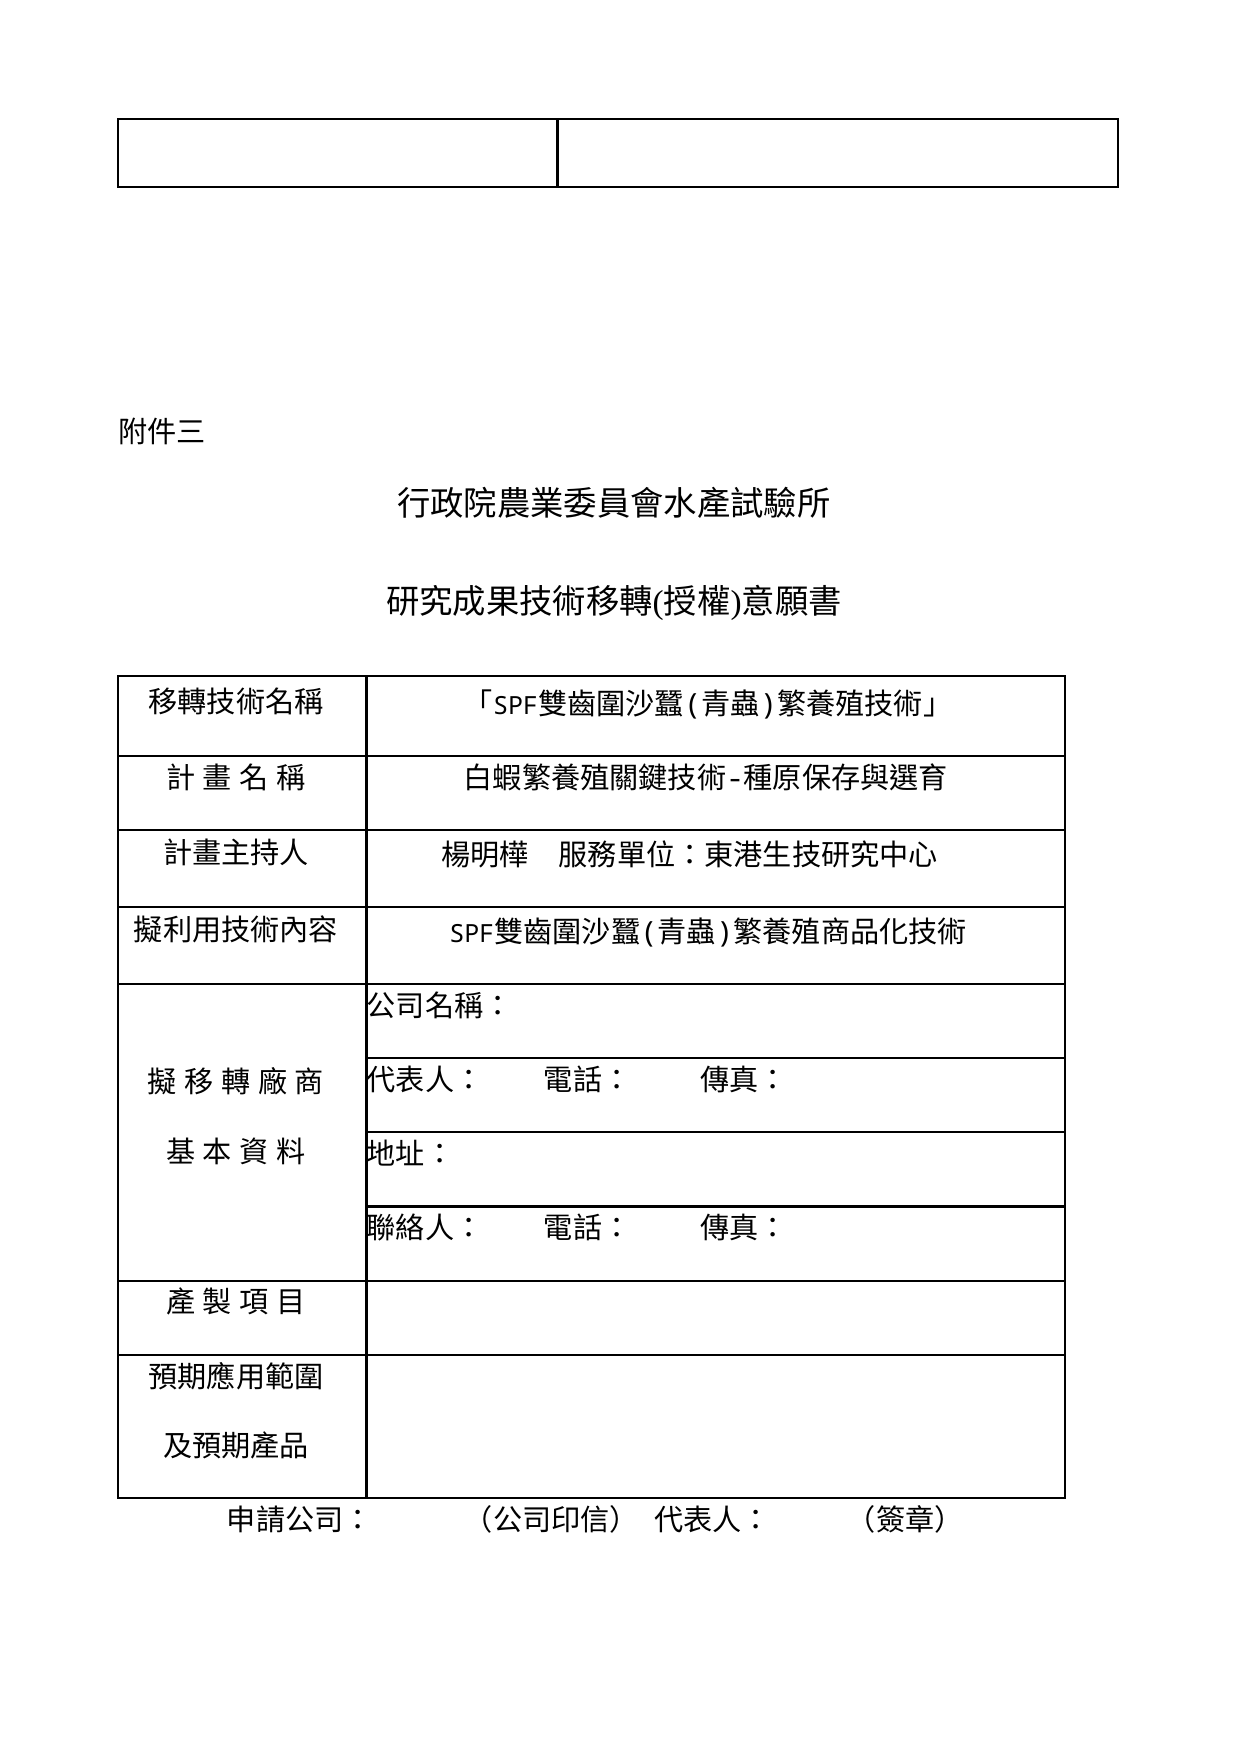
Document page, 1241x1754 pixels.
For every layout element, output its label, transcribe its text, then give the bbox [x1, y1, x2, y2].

text 附件三 [118, 411, 1122, 451]
table_cell 公司名稱： [368, 985, 1064, 1057]
table_cell SPF雙齒圍沙蠶(青蟲)繁養殖商品化技術 [368, 908, 1064, 983]
table_cell 預期應用範圍 及預期產品 [119, 1356, 365, 1497]
text 研究成果技術移轉(授權)意願書 [118, 578, 1109, 623]
table_cell [368, 1356, 1064, 1497]
table_cell [368, 1282, 1064, 1354]
table_header 「SPF雙齒圍沙蠶(青蟲)繁養殖技術」 [368, 677, 1064, 755]
table_cell 代表人： 電話： 傳真： [368, 1059, 1064, 1131]
table_cell 產 製 項 目 [119, 1282, 365, 1354]
table_cell 擬 移 轉 廠 商 基 本 資 料 [119, 985, 365, 1279]
table_cell 計畫主持人 [119, 831, 365, 906]
table_cell 白蝦繁養殖關鍵技術-種原保存與選育 [368, 757, 1064, 829]
table_header 移轉技術名稱 [119, 677, 365, 755]
text 申請公司： （公司印信） 代表人： （簽章） [118, 1499, 1072, 1539]
table_cell 楊明樺 服務單位：東港生技研究中心 [368, 831, 1064, 906]
table_cell 聯絡人： 電話： 傳真： [368, 1208, 1064, 1279]
table_cell [119, 120, 556, 186]
table_cell 擬利用技術內容 [119, 908, 365, 983]
text 行政院農業委員會水產試驗所 [118, 480, 1109, 525]
table_cell 地址： [368, 1133, 1064, 1205]
table_cell [559, 120, 1117, 186]
table_cell 計 畫 名 稱 [119, 757, 365, 829]
